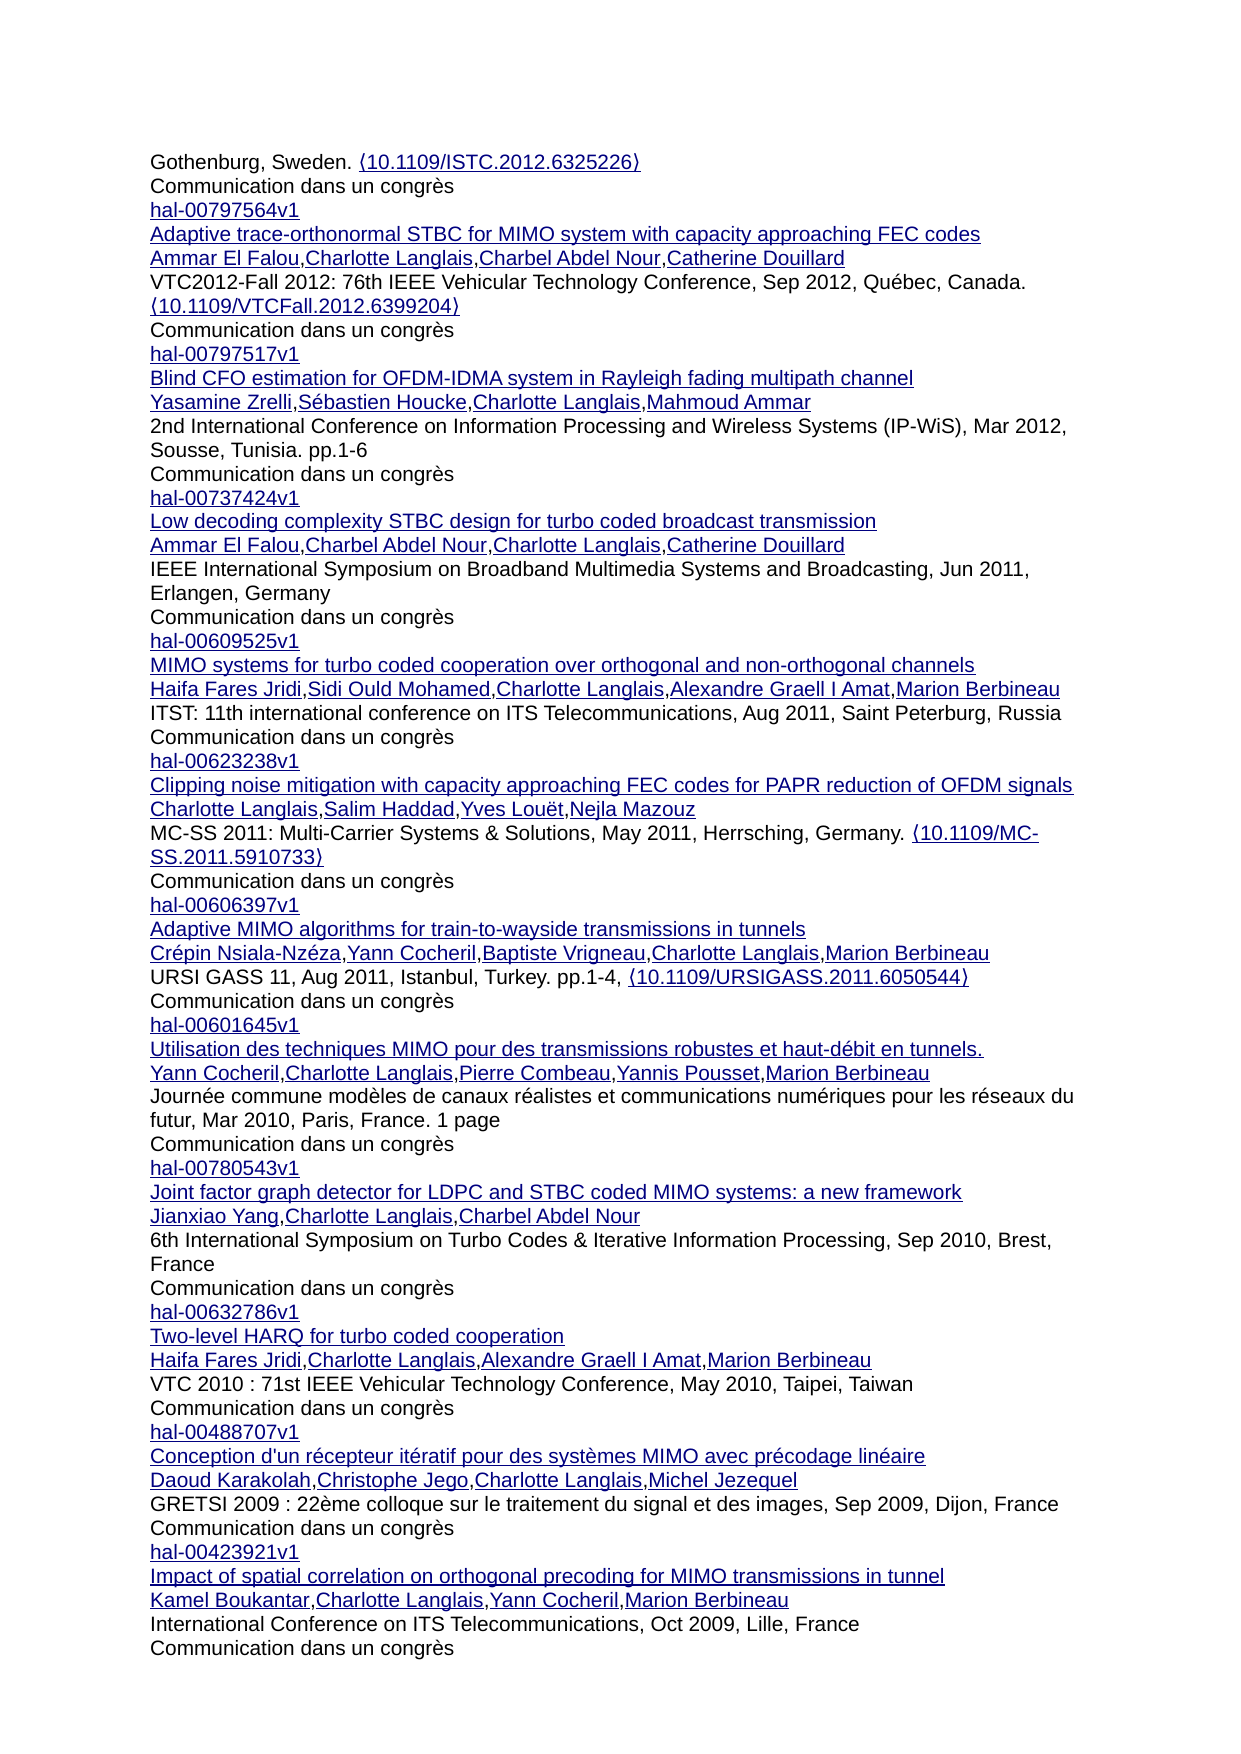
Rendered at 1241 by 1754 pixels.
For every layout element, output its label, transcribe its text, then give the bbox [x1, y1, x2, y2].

table_cell Clipping noise mitigation with capacity approaching FEC codes for PAPR reduction of OFDM signals Charlotte Langlais,Salim Haddad,Yves Louët,Nejla Mazouz MC-SS 2011: Multi-Carrier Systems & Solutions, May 2011, Herrsching, Germany. ⟨10.1109/MC-SS.2011.5910733⟩ Communication dans un congrès hal-00606397v1 [150, 773, 1090, 917]
table_cell Conception d'un récepteur itératif pour des systèmes MIMO avec précodage linéaire Daoud Karakolah,Christophe Jego,Charlotte Langlais,Michel Jezequel GRETSI 2009 : 22ème colloque sur le traitement du signal et des images, Sep 2009, Dijon, France Communication dans un congrès hal-00423921v1 [150, 1444, 1090, 1563]
table_cell Blind CFO estimation for OFDM-IDMA system in Rayleigh fading multipath channel Yasamine Zrelli,Sébastien Houcke,Charlotte Langlais,Mahmoud Ammar 2nd International Conference on Information Processing and Wireless Systems (IP-WiS), Mar 2012, Sousse, Tunisia. pp.1-6 Communication dans un congrès hal-00737424v1 [150, 366, 1090, 509]
table_cell Adaptive MIMO algorithms for train-to-wayside transmissions in tunnels Crépin Nsiala-Nzéza,Yann Cocheril,Baptiste Vrigneau,Charlotte Langlais,Marion Berbineau URSI GASS 11, Aug 2011, Istanbul, Turkey. pp.1-4, ⟨10.1109/URSIGASS.2011.6050544⟩ Communication dans un congrès hal-00601645v1 [150, 917, 1090, 1036]
table_cell Two-level HARQ for turbo coded cooperation Haifa Fares Jridi,Charlotte Langlais,Alexandre Graell I Amat,Marion Berbineau VTC 2010 : 71st IEEE Vehicular Technology Conference, May 2010, Taipei, Taiwan Communication dans un congrès hal-00488707v1 [150, 1324, 1090, 1444]
table_cell Low decoding complexity STBC design for turbo coded broadcast transmission Ammar El Falou,Charbel Abdel Nour,Charlotte Langlais,Catherine Douillard IEEE International Symposium on Broadband Multimedia Systems and Broadcasting, Jun 2011, Erlangen, Germany Communication dans un congrès hal-00609525v1 [150, 509, 1090, 653]
table_cell Adaptive trace-orthonormal STBC for MIMO system with capacity approaching FEC codes Ammar El Falou,Charlotte Langlais,Charbel Abdel Nour,Catherine Douillard VTC2012-Fall 2012: 76th IEEE Vehicular Technology Conference, Sep 2012, Québec, Canada. ⟨10.1109/VTCFall.2012.6399204⟩ Communication dans un congrès hal-00797517v1 [150, 222, 1090, 366]
table_cell Joint factor graph detector for LDPC and STBC coded MIMO systems: a new framework Jianxiao Yang,Charlotte Langlais,Charbel Abdel Nour 6th International Symposium on Turbo Codes & Iterative Information Processing, Sep 2010, Brest, France Communication dans un congrès hal-00632786v1 [150, 1180, 1090, 1324]
table_cell Impact of spatial correlation on orthogonal precoding for MIMO transmissions in tunnel Kamel Boukantar,Charlotte Langlais,Yann Cocheril,Marion Berbineau International Conference on ITS Telecommunications, Oct 2009, Lille, France Communication dans un congrès [150, 1564, 1090, 1659]
table_cell Utilisation des techniques MIMO pour des transmissions robustes et haut-débit en tunnels. Yann Cocheril,Charlotte Langlais,Pierre Combeau,Yannis Pousset,Marion Berbineau Journée commune modèles de canaux réalistes et communications numériques pour les réseaux du futur, Mar 2010, Paris, France. 1 page Communication dans un congrès hal-00780543v1 [150, 1036, 1090, 1180]
table_cell Gothenburg, Sweden. ⟨10.1109/ISTC.2012.6325226⟩ Communication dans un congrès hal-00797564v1 [150, 150, 1090, 222]
table_cell MIMO systems for turbo coded cooperation over orthogonal and non-orthogonal channels Haifa Fares Jridi,Sidi Ould Mohamed,Charlotte Langlais,Alexandre Graell I Amat,Marion Berbineau ITST: 11th international conference on ITS Telecommunications, Aug 2011, Saint Peterburg, Russia Communication dans un congrès hal-00623238v1 [150, 653, 1090, 773]
